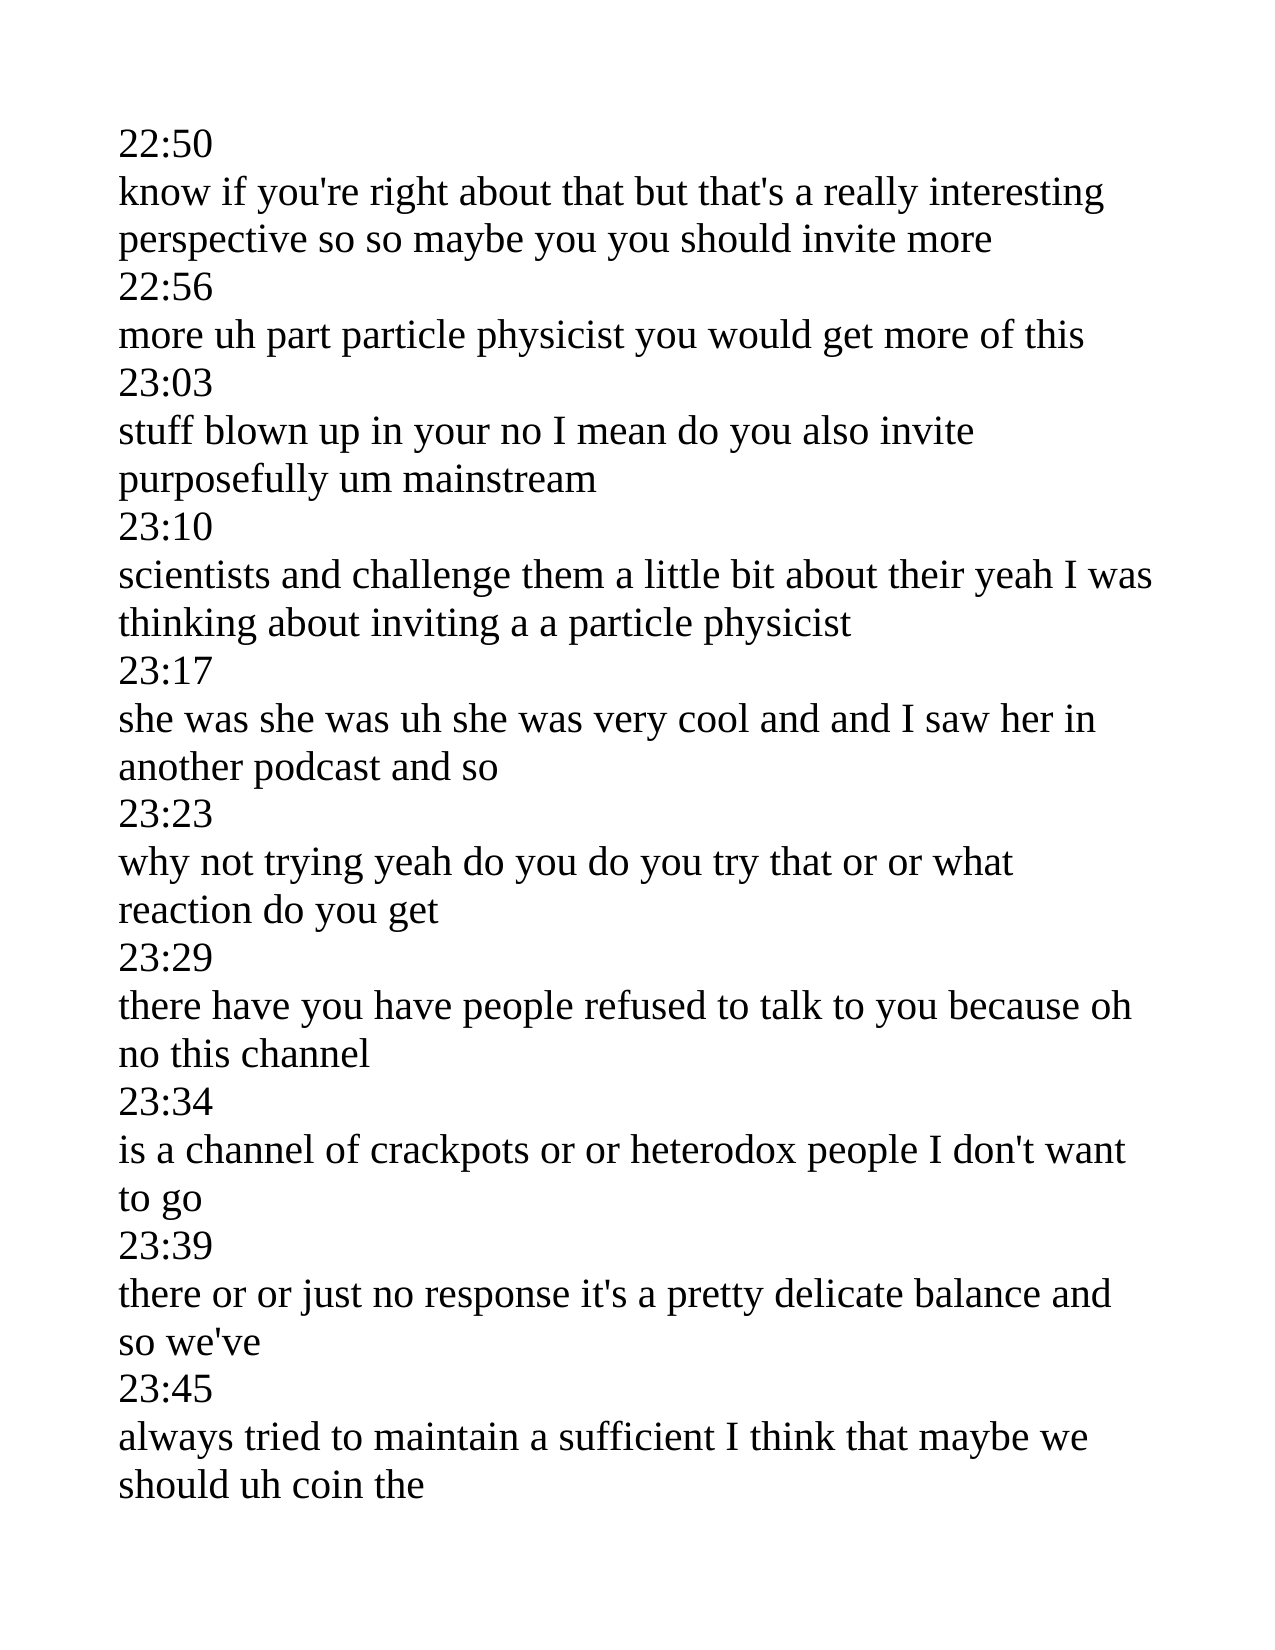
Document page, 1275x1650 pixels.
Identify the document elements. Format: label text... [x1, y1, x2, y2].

text 23:29 [118, 933, 1157, 981]
text there have you have people refused to talk to you because oh no this channel [118, 981, 1157, 1076]
text she was she was uh she was very cool and and I saw her in another podcast and so [118, 693, 1157, 789]
text 22:56 [118, 262, 1157, 310]
text know if you're right about that but that's a really interesting perspective so so maybe you you should invite more [118, 166, 1157, 262]
text 22:50 [118, 118, 1157, 166]
text 23:03 [118, 358, 1157, 406]
text 23:17 [118, 645, 1157, 693]
text 23:34 [118, 1076, 1157, 1124]
text 23:45 [118, 1364, 1157, 1412]
text why not trying yeah do you do you try that or or what reaction do you get [118, 837, 1157, 933]
text there or or just no response it's a pretty delicate balance and so we've [118, 1268, 1157, 1364]
text stuff blown up in your no I mean do you also invite purposefully um mainstream [118, 406, 1157, 501]
text 23:39 [118, 1220, 1157, 1268]
text more uh part particle physicist you would get more of this [118, 310, 1157, 358]
text 23:10 [118, 501, 1157, 549]
text is a channel of crackpots or or heterodox people I don't want to go [118, 1124, 1157, 1220]
text scientists and challenge them a little bit about their yeah I was thinking about inviting a a particle physicist [118, 549, 1157, 645]
text always tried to maintain a sufficient I think that maybe we should uh coin the [118, 1412, 1157, 1508]
text 23:23 [118, 789, 1157, 837]
